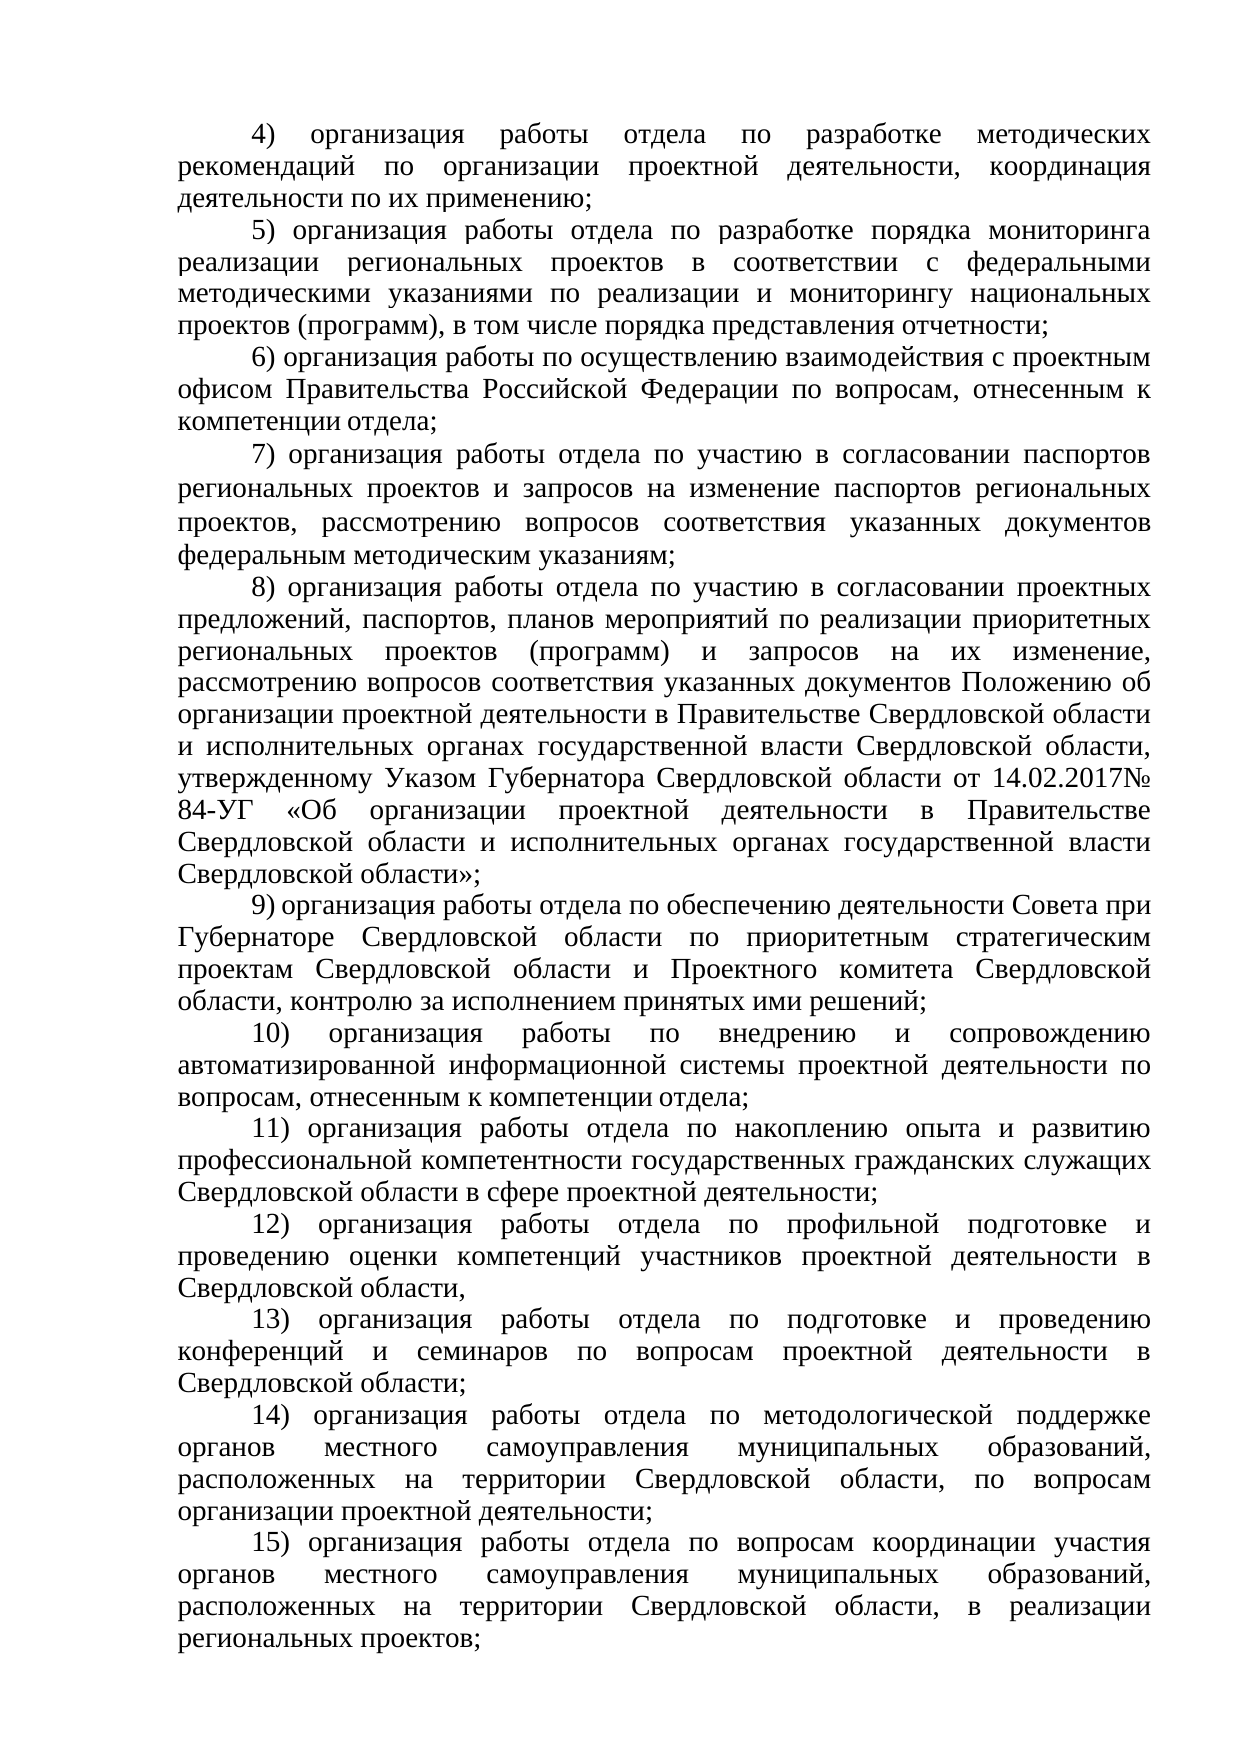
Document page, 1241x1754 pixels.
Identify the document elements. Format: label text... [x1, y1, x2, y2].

text 14) организация работы отдела по методологической поддержке органов местного самоуправления муниципальных образований, расположенных на территории Свердловской области, по вопросам организации проектной деятельности; [177, 1399, 1152, 1526]
text 7) организация работы отдела по участию в согласовании паспортов региональных проектов и запросов на изменение паспортов региональных проектов, рассмотрению вопросов соответствия указанных документов федеральным методическим указаниям; [177, 437, 1152, 571]
text 6) организация работы по осуществлению взаимодействия с проектным офисом Правительства Российской Федерации по вопросам, отнесенным к компетенции отдела; [177, 341, 1152, 437]
text 13) организация работы отдела по подготовке и проведению конференций и семинаров по вопросам проектной деятельности в Свердловской области; [177, 1303, 1152, 1399]
text 11) организация работы отдела по накоплению опыта и развитию профессиональной компетентности государственных гражданских служащих Свердловской области в сфере проектной деятельности; [177, 1112, 1152, 1208]
text 9) организация работы отдела по обеспечению деятельности Совета при Губернаторе Свердловской области по приоритетным стратегическим проектам Свердловской области и Проектного комитета Свердловской области, контролю за исполнением принятых ими решений; [177, 889, 1152, 1017]
text 15) организация работы отдела по вопросам координации участия органов местного самоуправления муниципальных образований, расположенных на территории Свердловской области, в реализации региональных проектов; [177, 1526, 1152, 1654]
text 8) организация работы отдела по участию в согласовании проектных предложений, паспортов, планов мероприятий по реализации приоритетных региональных проектов (программ) и запросов на их изменение, рассмотрению вопросов соответствия указанных документов Положению об организации проектной деятельности в Правительстве Свердловской области и исполнительных органах государственной власти Свердловской области, утвержденному Указом Губернатора Свердловской области от 14.02.2017№ 84-УГ «Об организации проектной деятельности в Правительстве Свердловской области и исполнительных органах государственной власти Свердловской области»; [177, 571, 1152, 889]
text 4) организация работы отдела по разработке методических рекомендаций по организации проектной деятельности, координация деятельности по их применению; [177, 118, 1152, 214]
text 12) организация работы отдела по профильной подготовке и проведению оценки компетенций участников проектной деятельности в Свердловской области, [177, 1208, 1152, 1303]
text 10) организация работы по внедрению и сопровождению автоматизированной информационной системы проектной деятельности по вопросам, отнесенным к компетенции отдела; [177, 1017, 1152, 1112]
